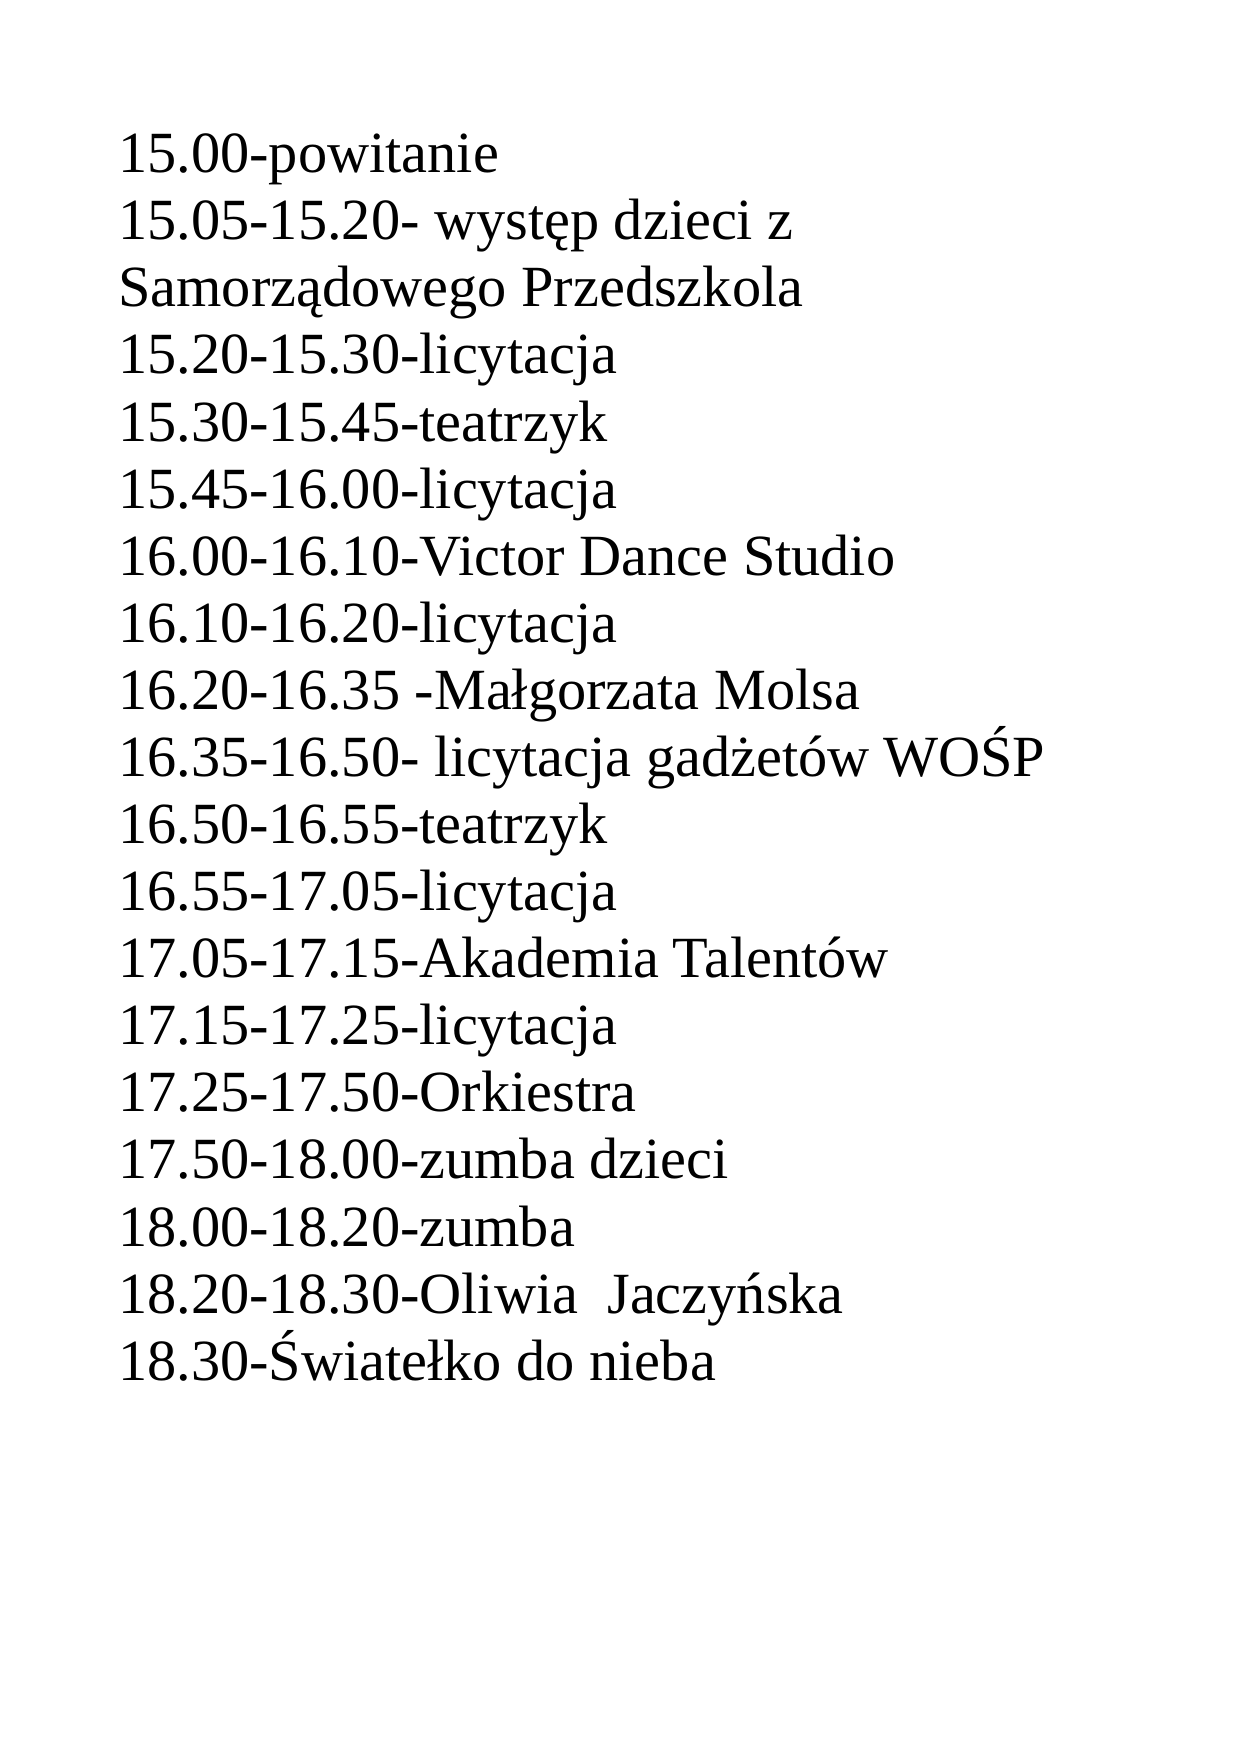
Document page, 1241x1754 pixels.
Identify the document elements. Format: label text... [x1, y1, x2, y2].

text 17.50-18.00-zumba dzieci [118, 1124, 1122, 1191]
text 18.30-Światełko do nieba [118, 1326, 1122, 1393]
text 16.10-16.20-licytacja [118, 588, 1122, 655]
text 15.30-15.45-teatrzyk [118, 386, 1122, 453]
text 16.20-16.35 -Małgorzata Molsa [118, 655, 1122, 722]
text 15.00-powitanie [118, 118, 1122, 185]
text 16.55-17.05-licytacja [118, 856, 1122, 923]
text 17.05-17.15-Akademia Talentów [118, 923, 1122, 990]
text 16.50-16.55-teatrzyk [118, 789, 1122, 856]
text 17.25-17.50-Orkiestra [118, 1057, 1122, 1124]
text 16.35-16.50- licytacja gadżetów WOŚP [118, 722, 1122, 789]
text 16.00-16.10-Victor Dance Studio [118, 521, 1122, 588]
text 15.45-16.00-licytacja [118, 453, 1122, 521]
text 18.20-18.30-Oliwia Jaczyńska [118, 1258, 1122, 1326]
text 18.00-18.20-zumba [118, 1191, 1122, 1258]
text 17.15-17.25-licytacja [118, 990, 1122, 1057]
text 15.20-15.30-licytacja [118, 319, 1122, 386]
text 15.05-15.20- występ dzieci z Samorządowego Przedszkola [118, 185, 1122, 319]
